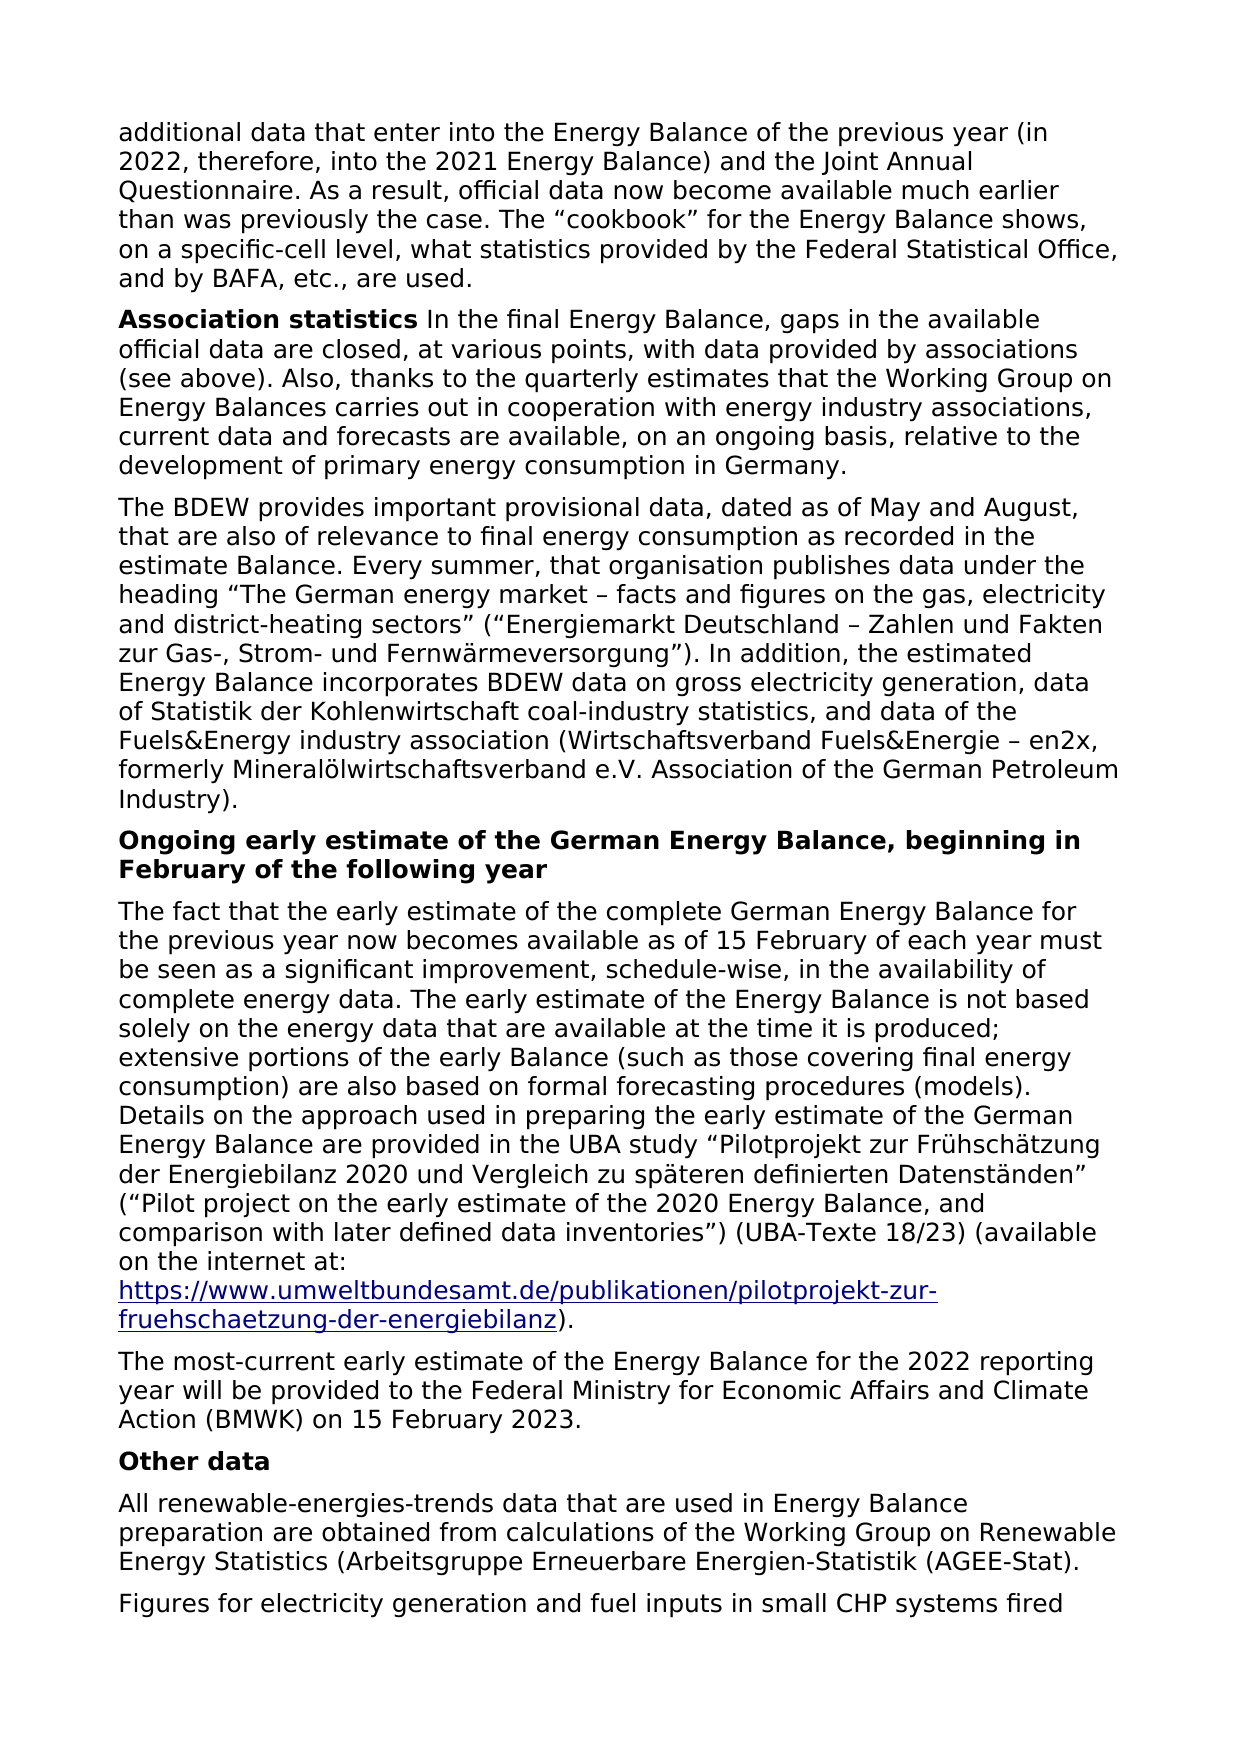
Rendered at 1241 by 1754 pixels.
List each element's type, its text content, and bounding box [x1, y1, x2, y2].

text Ongoing early estimate of the German Energy Balance, beginning in February of the following year [118, 826, 1122, 885]
text The fact that the early estimate of the complete German Energy Balance for the previous year now becomes available as of 15 February of each year must be seen as a significant improvement, schedule-wise, in the availability of complete energy data. The early estimate of the Energy Balance is not based solely on the energy data that are available at the time it is produced; extensive portions of the early Balance (such as those covering final energy consumption) are also based on formal forecasting procedures (models). Details on the approach used in preparing the early estimate of the German Energy Balance are provided in the UBA study “Pilotprojekt zur Frühschätzung der Energiebilanz 2020 und Vergleich zu späteren definierten Datenständen” (“Pilot project on the early estimate of the 2020 Energy Balance, and comparison with later defined data inventories”) (UBA-Texte 18/23) (available on the internet at: https://www.umweltbundesamt.de/publikationen/pilotprojekt-zur-fruehschaetzung-der-energiebilanz). [118, 897, 1122, 1335]
text additional data that enter into the Energy Balance of the previous year (in 2022, therefore, into the 2021 Energy Balance) and the Joint Annual Questionnaire. As a result, official data now become available much earlier than was previously the case. The “cookbook” for the Energy Balance shows, on a specific-cell level, what statistics provided by the Federal Statistical Office, and by BAFA, etc., are used. [118, 118, 1122, 293]
text Other data [118, 1447, 1122, 1476]
text The most-current early estimate of the Energy Balance for the 2022 reporting year will be provided to the Federal Ministry for Economic Affairs and Climate Action (BMWK) on 15 February 2023. [118, 1347, 1122, 1435]
text Figures for electricity generation and fuel inputs in small CHP systems fired [118, 1589, 1122, 1618]
text The BDEW provides important provisional data, dated as of May and August, that are also of relevance to final energy consumption as recorded in the estimate Balance. Every summer, that organisation publishes data under the heading “The German energy market – facts and figures on the gas, electricity and district-heating sectors” (“Energiemarkt Deutschland – Zahlen und Fakten zur Gas-, Strom- und Fernwärmeversorgung”). In addition, the estimated Energy Balance incorporates BDEW data on gross electricity generation, data of Statistik der Kohlenwirtschaft coal-industry statistics, and data of the Fuels&Energy industry association (Wirtschaftsverband Fuels&Energie – en2x, formerly Mineralölwirtschaftsverband e.V. Association of the German Petroleum Industry). [118, 493, 1122, 814]
text Association statistics In the final Energy Balance, gaps in the available official data are closed, at various points, with data provided by associations (see above). Also, thanks to the quarterly estimates that the Working Group on Energy Balances carries out in cooperation with energy industry associations, current data and forecasts are available, on an ongoing basis, relative to the development of primary energy consumption in Germany. [118, 306, 1122, 481]
text All renewable-energies-trends data that are used in Energy Balance preparation are obtained from calculations of the Working Group on Renewable Energy Statistics (Arbeitsgruppe Erneuerbare Energien-Statistik (AGEE-Stat). [118, 1489, 1122, 1576]
